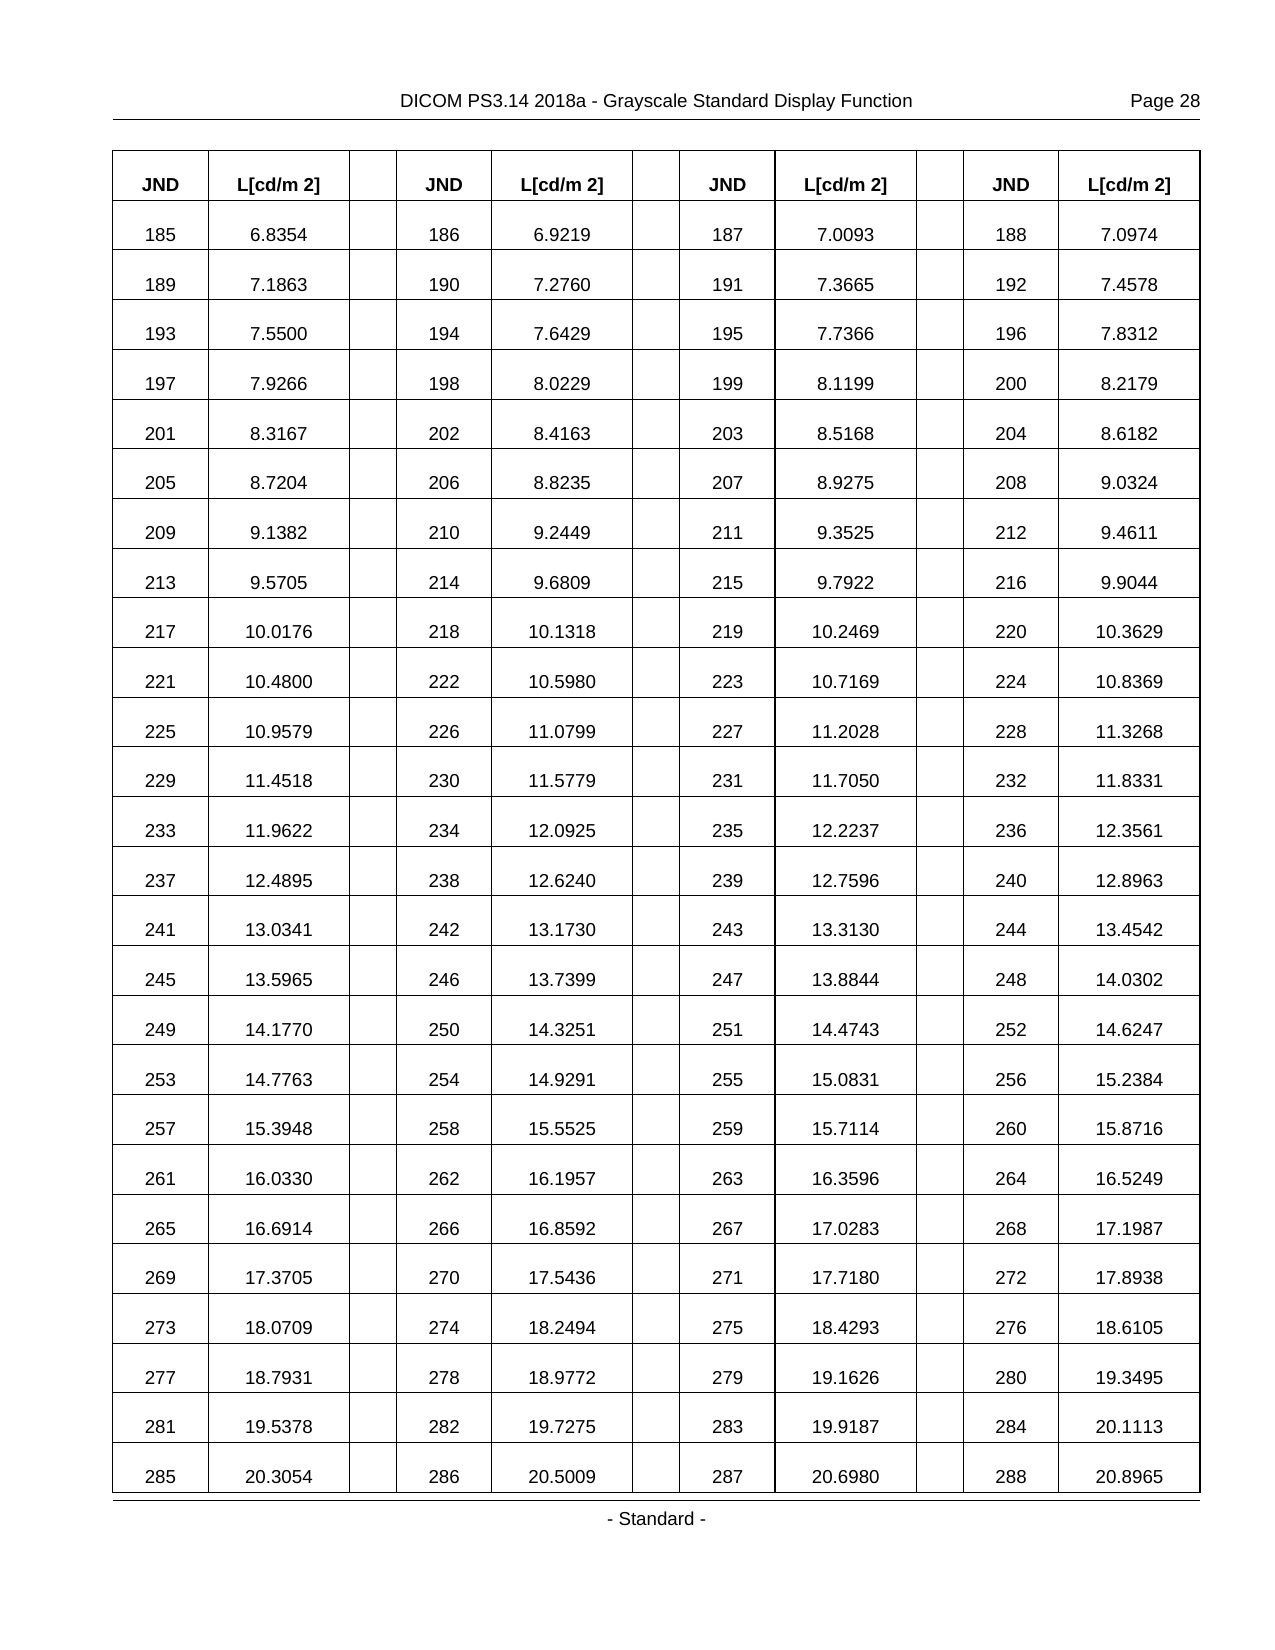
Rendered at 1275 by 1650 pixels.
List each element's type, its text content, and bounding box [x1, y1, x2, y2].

table_cell [350, 499, 396, 547]
table_cell 15.0831 [776, 1045, 916, 1094]
table_cell 8.3167 [209, 400, 349, 448]
table_cell 283 [680, 1393, 774, 1442]
table_cell 235 [680, 797, 774, 846]
table_header [917, 151, 963, 200]
table_cell 280 [964, 1344, 1058, 1392]
table_cell [917, 996, 963, 1044]
table_cell 13.8844 [776, 946, 916, 995]
table_cell 13.1730 [492, 896, 632, 945]
table_cell 9.2449 [492, 499, 632, 547]
table_cell 16.6914 [209, 1195, 349, 1243]
table_cell 202 [397, 400, 491, 448]
table_cell 12.8963 [1059, 847, 1199, 895]
table_cell 20.8965 [1059, 1443, 1199, 1492]
table_cell 10.5980 [492, 648, 632, 697]
table_cell [633, 350, 679, 398]
table_cell 14.7763 [209, 1045, 349, 1094]
table_cell 10.8369 [1059, 648, 1199, 697]
table_cell [633, 598, 679, 647]
table_header L[cd/m 2] [776, 151, 916, 200]
table_cell 281 [113, 1393, 208, 1442]
table_cell 16.5249 [1059, 1145, 1199, 1193]
table_cell [917, 598, 963, 647]
table_cell 7.0093 [776, 201, 916, 249]
table_cell 16.1957 [492, 1145, 632, 1193]
table_header L[cd/m 2] [492, 151, 632, 200]
table_cell 216 [964, 549, 1058, 597]
table_cell [633, 847, 679, 895]
table_cell 11.7050 [776, 747, 916, 796]
table_cell [633, 1244, 679, 1293]
table_cell 20.1113 [1059, 1393, 1199, 1442]
table_cell 275 [680, 1294, 774, 1342]
table_cell 10.7169 [776, 648, 916, 697]
table_cell 253 [113, 1045, 208, 1094]
table_cell [350, 1294, 396, 1342]
table_cell 273 [113, 1294, 208, 1342]
table_cell 230 [397, 747, 491, 796]
table_cell 201 [113, 400, 208, 448]
table_cell 7.4578 [1059, 250, 1199, 299]
table_cell 262 [397, 1145, 491, 1193]
table_cell 7.5500 [209, 300, 349, 349]
table_cell 192 [964, 250, 1058, 299]
table_cell [350, 698, 396, 746]
table_cell 8.9275 [776, 449, 916, 498]
table_cell 225 [113, 698, 208, 746]
table_cell 9.0324 [1059, 449, 1199, 498]
table_cell [917, 896, 963, 945]
table_cell 11.9622 [209, 797, 349, 846]
table_cell 12.3561 [1059, 797, 1199, 846]
table_cell 12.2237 [776, 797, 916, 846]
table_cell [350, 201, 396, 249]
table_cell 221 [113, 648, 208, 697]
table_cell [350, 1393, 396, 1442]
table_cell [350, 598, 396, 647]
table_cell 197 [113, 350, 208, 398]
table_cell 234 [397, 797, 491, 846]
table_cell [350, 797, 396, 846]
table_cell 6.9219 [492, 201, 632, 249]
table_cell 14.3251 [492, 996, 632, 1044]
table_cell 18.9772 [492, 1344, 632, 1392]
table_cell 8.2179 [1059, 350, 1199, 398]
table_cell 278 [397, 1344, 491, 1392]
table_cell 222 [397, 648, 491, 697]
table_cell 11.2028 [776, 698, 916, 746]
table_cell 15.2384 [1059, 1045, 1199, 1094]
table_cell 199 [680, 350, 774, 398]
table_cell 259 [680, 1095, 774, 1144]
table_cell 189 [113, 250, 208, 299]
table_cell 286 [397, 1443, 491, 1492]
table_cell [917, 1095, 963, 1144]
table_cell [633, 797, 679, 846]
table_cell [633, 1344, 679, 1392]
table_cell 11.5779 [492, 747, 632, 796]
table_cell 249 [113, 996, 208, 1044]
table_cell [633, 1195, 679, 1243]
table_cell 219 [680, 598, 774, 647]
table_cell [633, 747, 679, 796]
table_cell [350, 400, 396, 448]
table_cell [917, 400, 963, 448]
table_cell 258 [397, 1095, 491, 1144]
table_cell 15.5525 [492, 1095, 632, 1144]
table_cell 220 [964, 598, 1058, 647]
table_cell 187 [680, 201, 774, 249]
table_cell [917, 1344, 963, 1392]
table_cell 7.6429 [492, 300, 632, 349]
table_header [350, 151, 396, 200]
table_cell 269 [113, 1244, 208, 1293]
table_cell [917, 698, 963, 746]
table_cell [917, 1393, 963, 1442]
table_cell 208 [964, 449, 1058, 498]
table_cell 209 [113, 499, 208, 547]
table_cell 257 [113, 1095, 208, 1144]
table_cell 228 [964, 698, 1058, 746]
table_cell 206 [397, 449, 491, 498]
table_cell 242 [397, 896, 491, 945]
table_cell [350, 350, 396, 398]
table_header [633, 151, 679, 200]
table_cell 287 [680, 1443, 774, 1492]
table_cell 250 [397, 996, 491, 1044]
table_cell 196 [964, 300, 1058, 349]
table_cell 261 [113, 1145, 208, 1193]
table_cell [917, 250, 963, 299]
table_cell 13.4542 [1059, 896, 1199, 945]
table_cell [350, 847, 396, 895]
table_cell [633, 698, 679, 746]
table_cell [633, 1393, 679, 1442]
table_cell [633, 1294, 679, 1342]
table_cell 268 [964, 1195, 1058, 1243]
table_cell [350, 946, 396, 995]
table_cell [350, 1443, 396, 1492]
table_header JND [964, 151, 1058, 200]
table_cell 218 [397, 598, 491, 647]
table_cell 277 [113, 1344, 208, 1392]
table_cell 16.0330 [209, 1145, 349, 1193]
table_header JND [680, 151, 774, 200]
table_cell 246 [397, 946, 491, 995]
table_cell 18.2494 [492, 1294, 632, 1342]
table_cell 18.4293 [776, 1294, 916, 1342]
table_cell 9.9044 [1059, 549, 1199, 597]
table_cell 263 [680, 1145, 774, 1193]
table_cell 7.1863 [209, 250, 349, 299]
table_cell [350, 747, 396, 796]
table_cell [633, 946, 679, 995]
table_cell [917, 1145, 963, 1193]
table_cell 10.4800 [209, 648, 349, 697]
table_cell [633, 996, 679, 1044]
table_cell 16.3596 [776, 1145, 916, 1193]
table_cell 282 [397, 1393, 491, 1442]
table_cell 198 [397, 350, 491, 398]
table_cell [633, 250, 679, 299]
table_cell 270 [397, 1244, 491, 1293]
table_cell 254 [397, 1045, 491, 1094]
table_cell 10.9579 [209, 698, 349, 746]
table_cell 20.6980 [776, 1443, 916, 1492]
table_cell 288 [964, 1443, 1058, 1492]
table_cell [633, 1145, 679, 1193]
table_cell 244 [964, 896, 1058, 945]
table_cell 15.3948 [209, 1095, 349, 1144]
table_cell 14.9291 [492, 1045, 632, 1094]
table_cell 10.0176 [209, 598, 349, 647]
table_cell 8.5168 [776, 400, 916, 448]
table_cell [350, 1095, 396, 1144]
table_cell [350, 1045, 396, 1094]
table_cell 10.1318 [492, 598, 632, 647]
table_cell 217 [113, 598, 208, 647]
table_cell 11.4518 [209, 747, 349, 796]
table_cell 279 [680, 1344, 774, 1392]
table_cell 211 [680, 499, 774, 547]
table_cell [633, 499, 679, 547]
table_cell 10.3629 [1059, 598, 1199, 647]
table_cell [350, 896, 396, 945]
table_cell 17.5436 [492, 1244, 632, 1293]
table_cell [917, 747, 963, 796]
table_cell [917, 499, 963, 547]
table_cell [350, 250, 396, 299]
table_cell 185 [113, 201, 208, 249]
table_cell [917, 1443, 963, 1492]
table_cell 15.7114 [776, 1095, 916, 1144]
table_cell 8.4163 [492, 400, 632, 448]
table_cell 188 [964, 201, 1058, 249]
table_cell 19.1626 [776, 1344, 916, 1392]
table_cell 215 [680, 549, 774, 597]
table_cell 17.0283 [776, 1195, 916, 1243]
table_cell [917, 1294, 963, 1342]
table_cell 193 [113, 300, 208, 349]
table_cell 14.4743 [776, 996, 916, 1044]
table_cell 7.0974 [1059, 201, 1199, 249]
table_cell 8.0229 [492, 350, 632, 398]
table_cell 240 [964, 847, 1058, 895]
table_cell [917, 449, 963, 498]
table_cell [917, 300, 963, 349]
table_cell 256 [964, 1045, 1058, 1094]
table_cell 264 [964, 1145, 1058, 1193]
table_cell 12.7596 [776, 847, 916, 895]
table_cell [917, 1195, 963, 1243]
table_header JND [397, 151, 491, 200]
table_cell [633, 1095, 679, 1144]
table_cell 204 [964, 400, 1058, 448]
table_cell 214 [397, 549, 491, 597]
table_cell 266 [397, 1195, 491, 1243]
table_cell 11.0799 [492, 698, 632, 746]
table_cell 14.1770 [209, 996, 349, 1044]
table_cell 19.7275 [492, 1393, 632, 1442]
table_cell [917, 1045, 963, 1094]
table_cell 19.9187 [776, 1393, 916, 1442]
table_cell 212 [964, 499, 1058, 547]
table_cell 19.5378 [209, 1393, 349, 1442]
table_cell 210 [397, 499, 491, 547]
table_cell [633, 549, 679, 597]
table_cell [633, 201, 679, 249]
table_cell 12.0925 [492, 797, 632, 846]
table_cell 16.8592 [492, 1195, 632, 1243]
table_cell 239 [680, 847, 774, 895]
table_cell 9.3525 [776, 499, 916, 547]
table_cell [633, 1045, 679, 1094]
table_cell 8.1199 [776, 350, 916, 398]
table_cell 9.7922 [776, 549, 916, 597]
table_cell 229 [113, 747, 208, 796]
table_cell 18.6105 [1059, 1294, 1199, 1342]
table_cell 241 [113, 896, 208, 945]
table_cell [917, 201, 963, 249]
table_cell [350, 1344, 396, 1392]
table_cell 18.7931 [209, 1344, 349, 1392]
table_cell 186 [397, 201, 491, 249]
table_cell 265 [113, 1195, 208, 1243]
table_cell 285 [113, 1443, 208, 1492]
table_cell 13.0341 [209, 896, 349, 945]
table_cell 7.2760 [492, 250, 632, 299]
table_cell 247 [680, 946, 774, 995]
table_cell [350, 996, 396, 1044]
table_cell 17.3705 [209, 1244, 349, 1293]
table_cell [350, 1195, 396, 1243]
table_cell 11.8331 [1059, 747, 1199, 796]
table_cell 14.0302 [1059, 946, 1199, 995]
table_cell 207 [680, 449, 774, 498]
table_cell [633, 449, 679, 498]
table_cell 260 [964, 1095, 1058, 1144]
table_cell 17.7180 [776, 1244, 916, 1293]
table_cell 11.3268 [1059, 698, 1199, 746]
table_cell 195 [680, 300, 774, 349]
table_cell [350, 549, 396, 597]
table_cell 9.4611 [1059, 499, 1199, 547]
table_cell [633, 648, 679, 697]
table_cell [350, 648, 396, 697]
table_cell 251 [680, 996, 774, 1044]
table_cell 8.7204 [209, 449, 349, 498]
table_cell 267 [680, 1195, 774, 1243]
table_cell 243 [680, 896, 774, 945]
table_cell 12.4895 [209, 847, 349, 895]
table_header L[cd/m 2] [1059, 151, 1199, 200]
table_cell 223 [680, 648, 774, 697]
table_cell 213 [113, 549, 208, 597]
table_cell 274 [397, 1294, 491, 1342]
table_cell 9.6809 [492, 549, 632, 597]
table_cell [350, 1244, 396, 1293]
table_cell 7.8312 [1059, 300, 1199, 349]
table_cell [350, 1145, 396, 1193]
table_cell 20.5009 [492, 1443, 632, 1492]
table_cell 10.2469 [776, 598, 916, 647]
table_cell 224 [964, 648, 1058, 697]
table_cell [633, 300, 679, 349]
table_cell 252 [964, 996, 1058, 1044]
table_cell 237 [113, 847, 208, 895]
table_cell 191 [680, 250, 774, 299]
table_cell 255 [680, 1045, 774, 1094]
table_cell [350, 449, 396, 498]
table_cell 232 [964, 747, 1058, 796]
table_cell 227 [680, 698, 774, 746]
table_cell 7.9266 [209, 350, 349, 398]
table_cell 7.7366 [776, 300, 916, 349]
table_cell 13.7399 [492, 946, 632, 995]
table_cell 13.3130 [776, 896, 916, 945]
table_cell 205 [113, 449, 208, 498]
table_cell [350, 300, 396, 349]
table_cell [917, 350, 963, 398]
table_cell 7.3665 [776, 250, 916, 299]
table_cell 14.6247 [1059, 996, 1199, 1044]
table_cell 203 [680, 400, 774, 448]
table_cell 194 [397, 300, 491, 349]
table_cell [917, 847, 963, 895]
table_cell 200 [964, 350, 1058, 398]
table_cell 226 [397, 698, 491, 746]
table_cell 19.3495 [1059, 1344, 1199, 1392]
table_cell 236 [964, 797, 1058, 846]
table_cell 276 [964, 1294, 1058, 1342]
table_cell 20.3054 [209, 1443, 349, 1492]
table_cell 272 [964, 1244, 1058, 1293]
table_cell [633, 400, 679, 448]
table_cell 17.8938 [1059, 1244, 1199, 1293]
table_cell 233 [113, 797, 208, 846]
table_cell 15.8716 [1059, 1095, 1199, 1144]
table_cell 190 [397, 250, 491, 299]
table_cell 9.5705 [209, 549, 349, 597]
table_cell 9.1382 [209, 499, 349, 547]
table_cell 245 [113, 946, 208, 995]
table_cell 6.8354 [209, 201, 349, 249]
table_cell [917, 946, 963, 995]
table_cell 8.8235 [492, 449, 632, 498]
table_cell 18.0709 [209, 1294, 349, 1342]
table_cell 17.1987 [1059, 1195, 1199, 1243]
table_cell 12.6240 [492, 847, 632, 895]
table_cell [917, 1244, 963, 1293]
table_cell [917, 549, 963, 597]
table_cell 231 [680, 747, 774, 796]
table_cell [633, 896, 679, 945]
table_cell [633, 1443, 679, 1492]
table_cell 284 [964, 1393, 1058, 1442]
table_cell 238 [397, 847, 491, 895]
table_header L[cd/m 2] [209, 151, 349, 200]
table_cell 271 [680, 1244, 774, 1293]
table_cell [917, 797, 963, 846]
table_cell [917, 648, 963, 697]
table_cell 248 [964, 946, 1058, 995]
table_cell 8.6182 [1059, 400, 1199, 448]
table_header JND [113, 151, 208, 200]
table_cell 13.5965 [209, 946, 349, 995]
